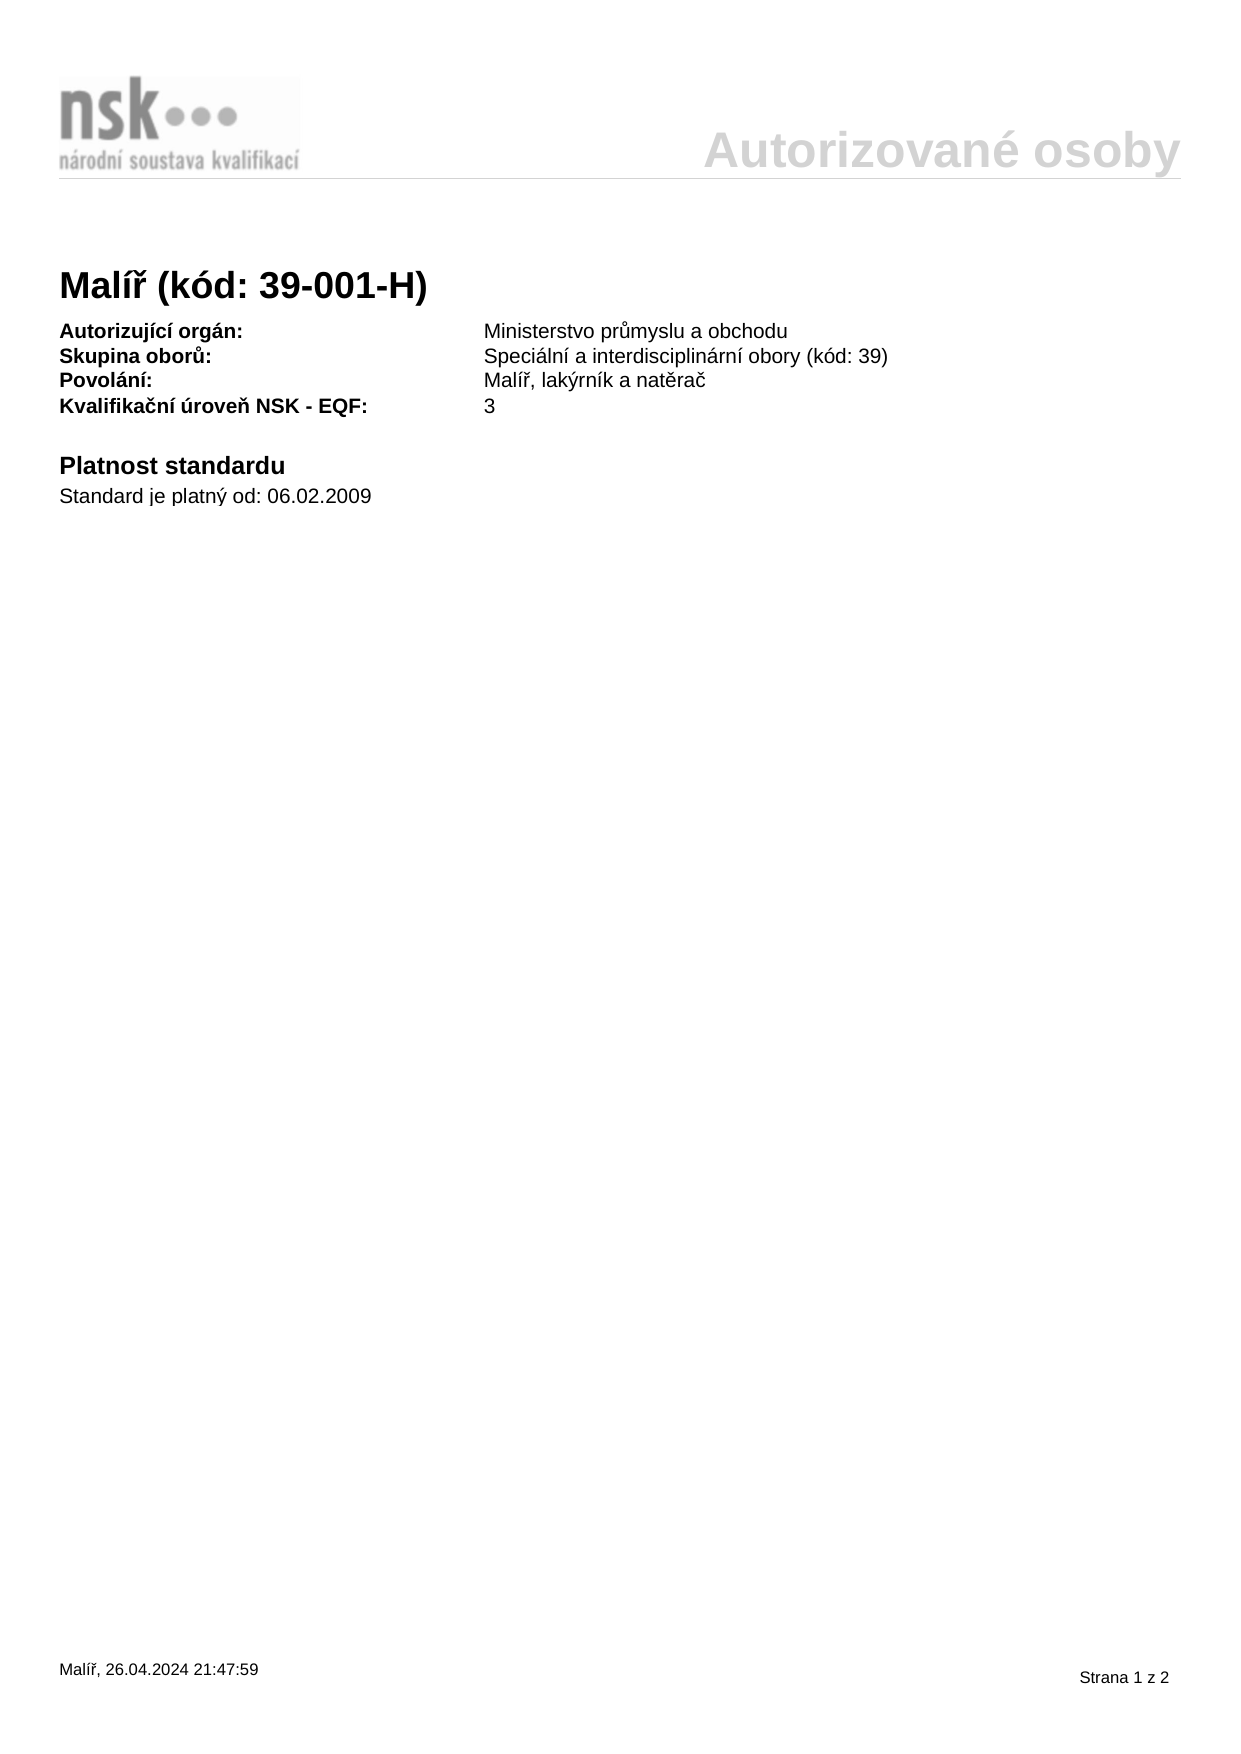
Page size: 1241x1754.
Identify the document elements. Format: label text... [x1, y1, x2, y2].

table_cell [626, 196, 862, 224]
table_cell [59, 506, 483, 806]
table_cell [620, 506, 626, 806]
table_cell [1169, 418, 1181, 447]
table_cell [620, 196, 626, 224]
table_cell Malíř, lakýrník a natěrač [484, 368, 1181, 393]
table_cell [626, 806, 862, 1106]
table_cell Povolání: [59, 368, 483, 392]
table_cell [59, 172, 483, 178]
table_cell Autorizující orgán: [59, 319, 483, 343]
table_cell Standard je platný od: 06.02.2009 [59, 484, 1181, 506]
table_cell [626, 1384, 862, 1659]
table_cell [59, 196, 483, 224]
table_cell [626, 1106, 862, 1383]
table_cell [1169, 1660, 1181, 1696]
table_cell Malíř (kód: 39-001-H) [59, 224, 1181, 307]
table_cell [59, 307, 483, 319]
table_cell [1169, 806, 1181, 1106]
table_cell [59, 418, 483, 447]
table_cell Strana 1 z 2 [862, 1660, 1169, 1696]
table_cell [862, 506, 1169, 806]
table_cell [620, 1106, 626, 1383]
table_cell [59, 806, 483, 1106]
table_header [621, 59, 626, 172]
table_cell 3 [484, 394, 1181, 417]
table_cell [59, 179, 1181, 196]
table_cell [1169, 196, 1181, 224]
table_cell Speciální a interdisciplinární obory (kód: 39) [484, 344, 1181, 368]
table_cell [862, 1106, 1169, 1383]
table_cell [1169, 1384, 1181, 1659]
table_cell [620, 806, 626, 1106]
table_cell Ministerstvo průmyslu a obchodu [484, 319, 1181, 344]
table_cell [484, 806, 620, 1106]
table_cell [620, 1384, 626, 1659]
table_cell [626, 506, 862, 806]
table_cell [59, 1106, 483, 1383]
table_cell [620, 307, 626, 319]
table_cell [862, 307, 1169, 319]
table_cell [484, 1384, 620, 1659]
table_cell [484, 196, 620, 224]
table_cell [862, 418, 1169, 447]
table_cell [1169, 1106, 1181, 1383]
table_cell [620, 418, 626, 447]
table_cell [626, 307, 862, 319]
picture [58, 59, 621, 172]
table_cell [1169, 307, 1181, 319]
table_cell [484, 307, 620, 319]
table_cell [484, 506, 620, 806]
table_cell Kvalifikační úroveň NSK - EQF: [59, 394, 483, 417]
table_cell Skupina oborů: [59, 344, 483, 368]
table_cell [484, 1106, 620, 1383]
table_cell Malíř, 26.04.2024 21:47:59 [59, 1660, 862, 1696]
table_cell [484, 172, 620, 178]
table_cell Platnost standardu [59, 448, 1181, 483]
table_cell [862, 1384, 1169, 1659]
table_cell [59, 1384, 483, 1659]
table_cell [1169, 506, 1181, 806]
table_header Autorizované osoby [626, 59, 1181, 178]
table_cell [862, 196, 1169, 224]
table_cell [862, 806, 1169, 1106]
table_cell [484, 418, 620, 447]
table_cell [626, 418, 862, 447]
